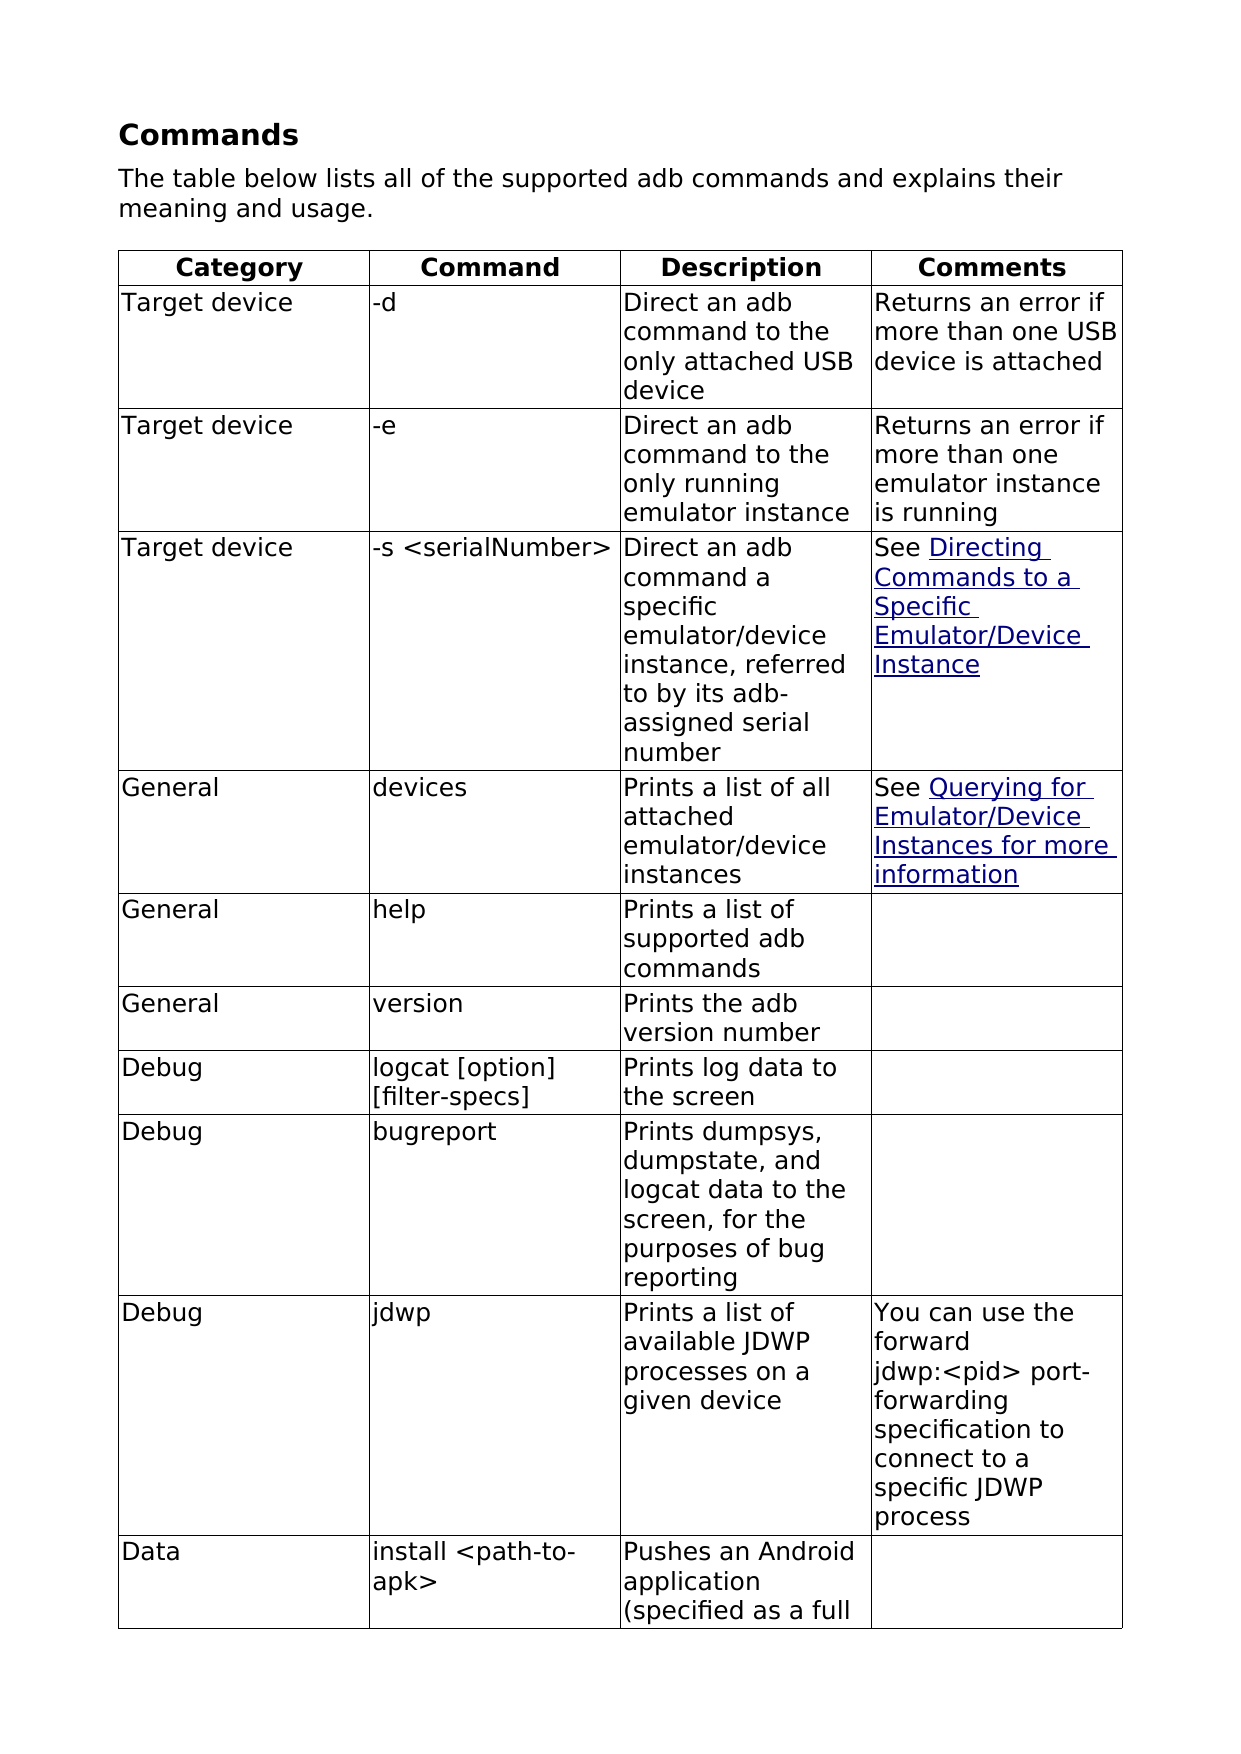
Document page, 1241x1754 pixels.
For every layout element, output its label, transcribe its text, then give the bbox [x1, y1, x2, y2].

table_cell version [370, 987, 620, 1050]
table_cell bugreport [370, 1115, 620, 1295]
table_cell Debug [119, 1051, 369, 1114]
table_cell Data [119, 1536, 369, 1628]
table_cell Prints log data to the screen [621, 1051, 871, 1114]
table_cell Direct an adb command a specific emulator/device instance, referred to by its adb-assigned serial number [621, 532, 871, 770]
table_cell You can use the forward jdwp:<pid> port-forwarding specification to connect to a specific JDWP process [872, 1296, 1122, 1534]
table_cell [872, 987, 1122, 1050]
table_cell Direct an adb command to the only attached USB device [621, 286, 871, 408]
subtitle Commands [118, 118, 1122, 152]
table_header Category [119, 251, 369, 285]
table_cell Prints dumpsys, dumpstate, and logcat data to the screen, for the purposes of bug reporting [621, 1115, 871, 1295]
table_cell jdwp [370, 1296, 620, 1534]
table_cell install <path-to-apk> [370, 1536, 620, 1628]
table_cell devices [370, 771, 620, 892]
table_cell Target device [119, 532, 369, 770]
table_cell -d [370, 286, 620, 408]
table_header Comments [872, 251, 1122, 285]
table_cell Target device [119, 409, 369, 531]
table_cell [872, 1051, 1122, 1114]
table_cell [872, 894, 1122, 986]
table_cell Pushes an Android application (specified as a full [621, 1536, 871, 1628]
table_cell Debug [119, 1115, 369, 1295]
table_cell [872, 1536, 1122, 1628]
table_cell Prints a list of all attached emulator/device instances [621, 771, 871, 892]
table_cell Direct an adb command to the only running emulator instance [621, 409, 871, 531]
table_cell Prints a list of available JDWP processes on a given device [621, 1296, 871, 1534]
table_cell [872, 1115, 1122, 1295]
table_header Command [370, 251, 620, 285]
text The table below lists all of the supported adb commands and explains their meaning and usage. [118, 164, 1122, 223]
table_cell Returns an error if more than one emulator instance is running [872, 409, 1122, 531]
table_cell logcat [option] [filter-specs] [370, 1051, 620, 1114]
table_cell -e [370, 409, 620, 531]
table_cell Returns an error if more than one USB device is attached [872, 286, 1122, 408]
table_header Description [621, 251, 871, 285]
table_cell Prints the adb version number [621, 987, 871, 1050]
table_cell -s <serialNumber> [370, 532, 620, 770]
table_cell Prints a list of supported adb commands [621, 894, 871, 986]
table_cell See Directing Commands to a Specific Emulator/Device Instance [872, 532, 1122, 770]
table_cell help [370, 894, 620, 986]
table_cell Target device [119, 286, 369, 408]
table_cell General [119, 894, 369, 986]
table_cell General [119, 771, 369, 892]
table_cell Debug [119, 1296, 369, 1534]
table_cell General [119, 987, 369, 1050]
table_cell See Querying for Emulator/Device Instances for more information [872, 771, 1122, 892]
